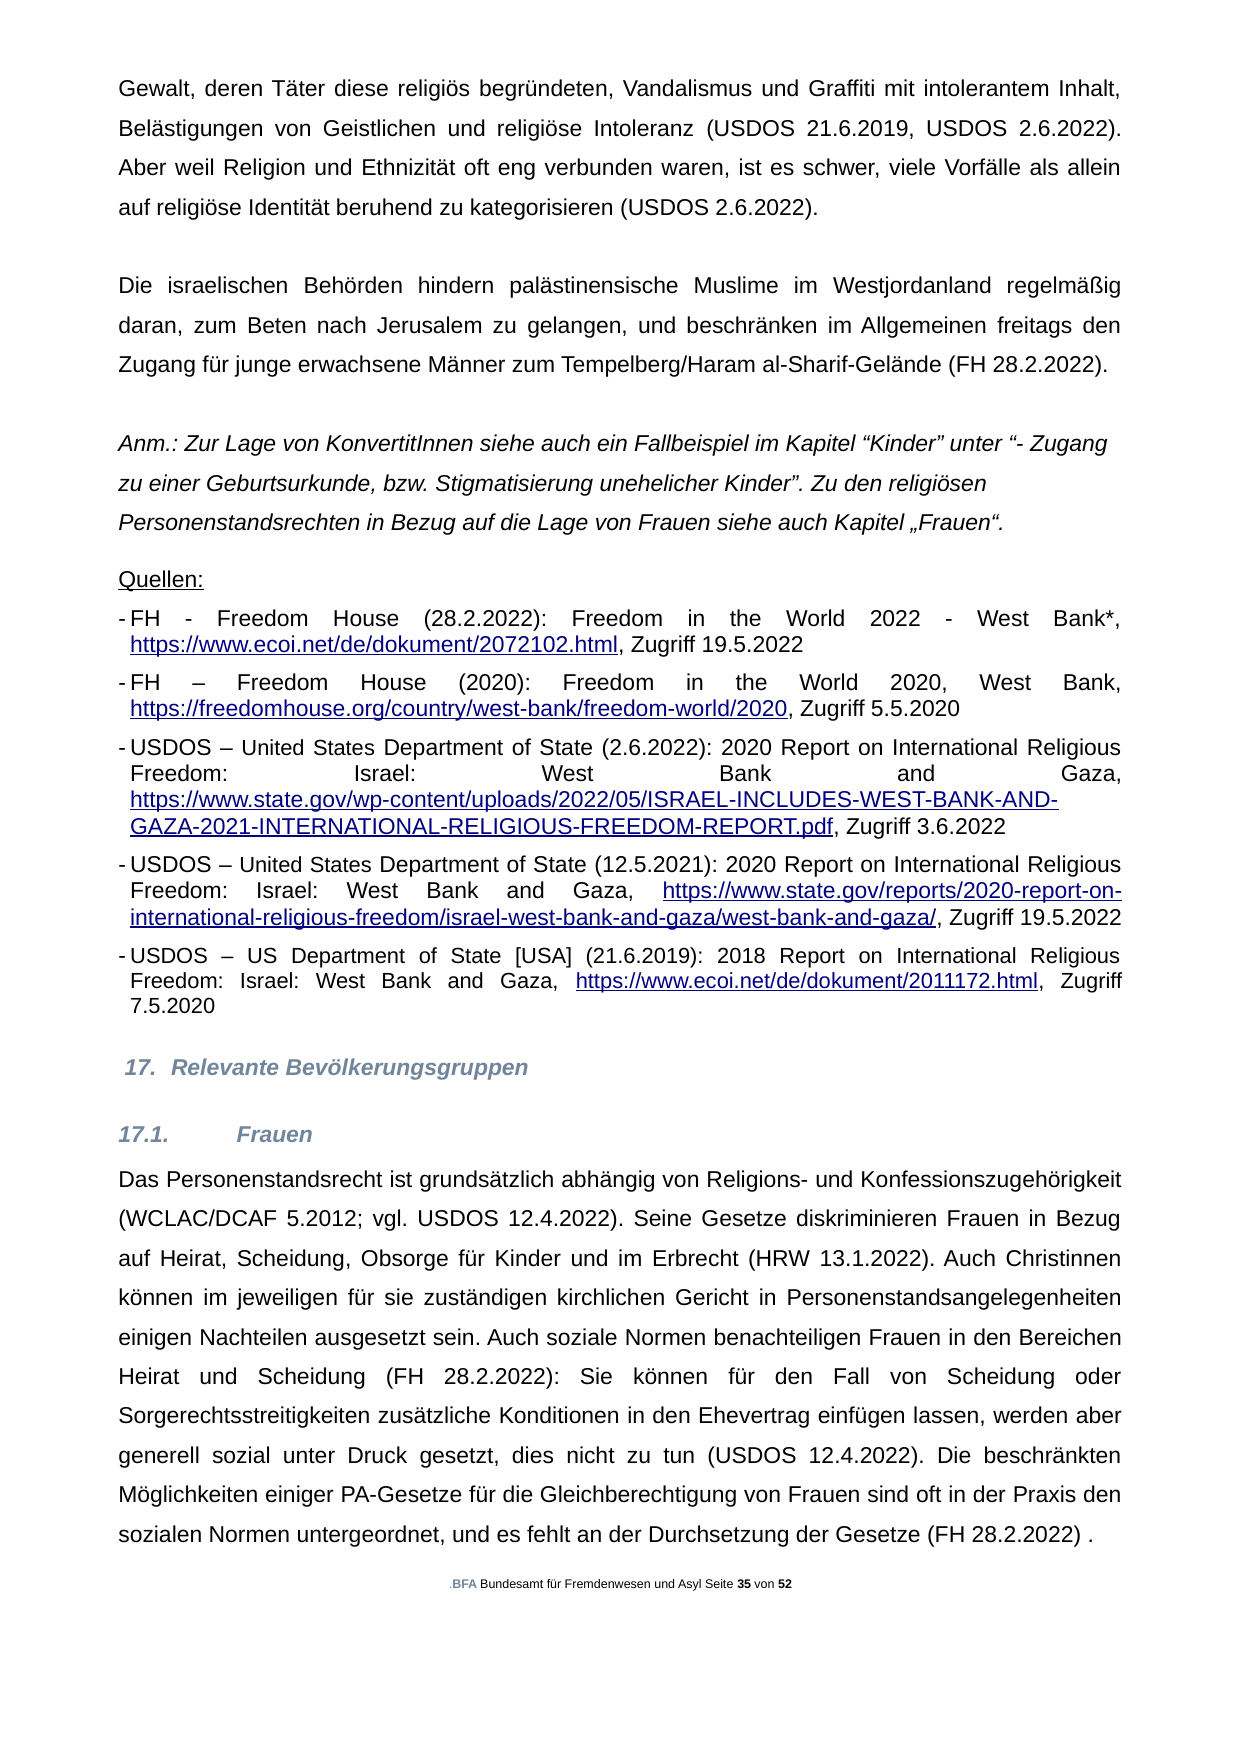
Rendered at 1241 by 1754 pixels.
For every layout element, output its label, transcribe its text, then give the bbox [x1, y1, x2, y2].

text Die israelischen Behörden hindern palästinensische Muslime im Westjordanland regelmäßig daran, zum Beten nach Jerusalem zu gelangen, und beschränken im Allgemeinen freitags den Zugang für junge erwachsene Männer zum Tempelberg/Haram al-Sharif-Gelände (FH 28.2.2022). [118, 272, 1122, 378]
text Das Personenstandsrecht ist grundsätzlich abhängig von Religions- und Konfessionszugehörigkeit (WCLAC/DCAF 5.2012; vgl. USDOS 12.4.2022). Seine Gesetze diskriminieren Frauen in Bezug auf Heirat, Scheidung, Obsorge für Kinder und im Erbrecht (HRW 13.1.2022). Auch Christinnen können im jeweiligen für sie zuständigen kirchlichen Gericht in Personenstandsangelegenheiten einigen Nachteilen ausgesetzt sein. Auch soziale Normen benachteiligen Frauen in den Bereichen Heirat und Scheidung (FH 28.2.2022): Sie können für den Fall von Scheidung oder Sorgerechtsstreitigkeiten zusätzliche Konditionen in den Ehevertrag einfügen lassen, werden aber generell sozial unter Druck gesetzt, dies nicht zu tun (USDOS 12.4.2022). Die beschränkten Möglichkeiten einiger PA-Gesetze für die Gleichberechtigung von Frauen sind oft in der Praxis den sozialen Normen untergeordnet, und es fehlt an der Durchsetzung der Gesetze (FH 28.2.2022) . [118, 1166, 1122, 1547]
list USDOS – US Department of State [USA] (21.6.2019): 2018 Report on International Religious Freedom: Israel: West Bank and Gaza, https://www.ecoi.net/de/dokument/2011172.html, Zugriff 7.5.2020 [118, 942, 1122, 1018]
list USDOS – United States Department of State (2.6.2022): 2020 Report on International Religious Freedom: Israel: West Bank and Gaza, https://www.state.gov/wp-content/uploads/2022/05/ISRAEL-INCLUDES-WEST-BANK-AND-GAZA-2021-INTERNATIONAL-RELIGIOUS-FREEDOM-REPORT.pdf, Zugriff 3.6.2022 [118, 733, 1122, 839]
text Anm.: Zur Lage von KonvertitInnen siehe auch ein Fallbeispiel im Kapitel “Kinder” unter “- Zugang zu einer Geburtsurkunde, bzw. Stigmatisierung unehelicher Kinder”. Zu den religiösen Personenstandsrechten in Bezug auf die Lage von Frauen siehe auch Kapitel „Frauen“. [118, 430, 1122, 536]
list USDOS – United States Department of State (12.5.2021): 2020 Report on International Religious Freedom: Israel: West Bank and Gaza, https://www.state.gov/reports/2020-report-on-international-religious-freedom/israel-west-bank-and-gaza/west-bank-and-gaza/, Zugriff 19.5.2022 [118, 851, 1122, 930]
subtitle Frauen [118, 1121, 1111, 1148]
list FH - Freedom House (28.2.2022): Freedom in the World 2022 - West Bank*, https://www.ecoi.net/de/dokument/2072102.html, Zugriff 19.5.2022 [118, 604, 1122, 657]
text Gewalt, deren Täter diese religiös begründeten, Vandalismus und Graffiti mit intolerantem Inhalt, Belästigungen von Geistlichen und religiöse Intoleranz (USDOS 21.6.2019, USDOS 2.6.2022). Aber weil Religion und Ethnizität oft eng verbunden waren, ist es schwer, viele Vorfälle als allein auf religiöse Identität beruhend zu kategorisieren (USDOS 2.6.2022). [118, 75, 1122, 220]
list FH – Freedom House (2020): Freedom in the World 2020, West Bank, https://freedomhouse.org/country/west-bank/freedom-world/2020, Zugriff 5.5.2020 [118, 669, 1122, 722]
text Quellen: [118, 566, 1122, 593]
subtitle Relevante Bevölkerungsgruppen [118, 1054, 1112, 1080]
